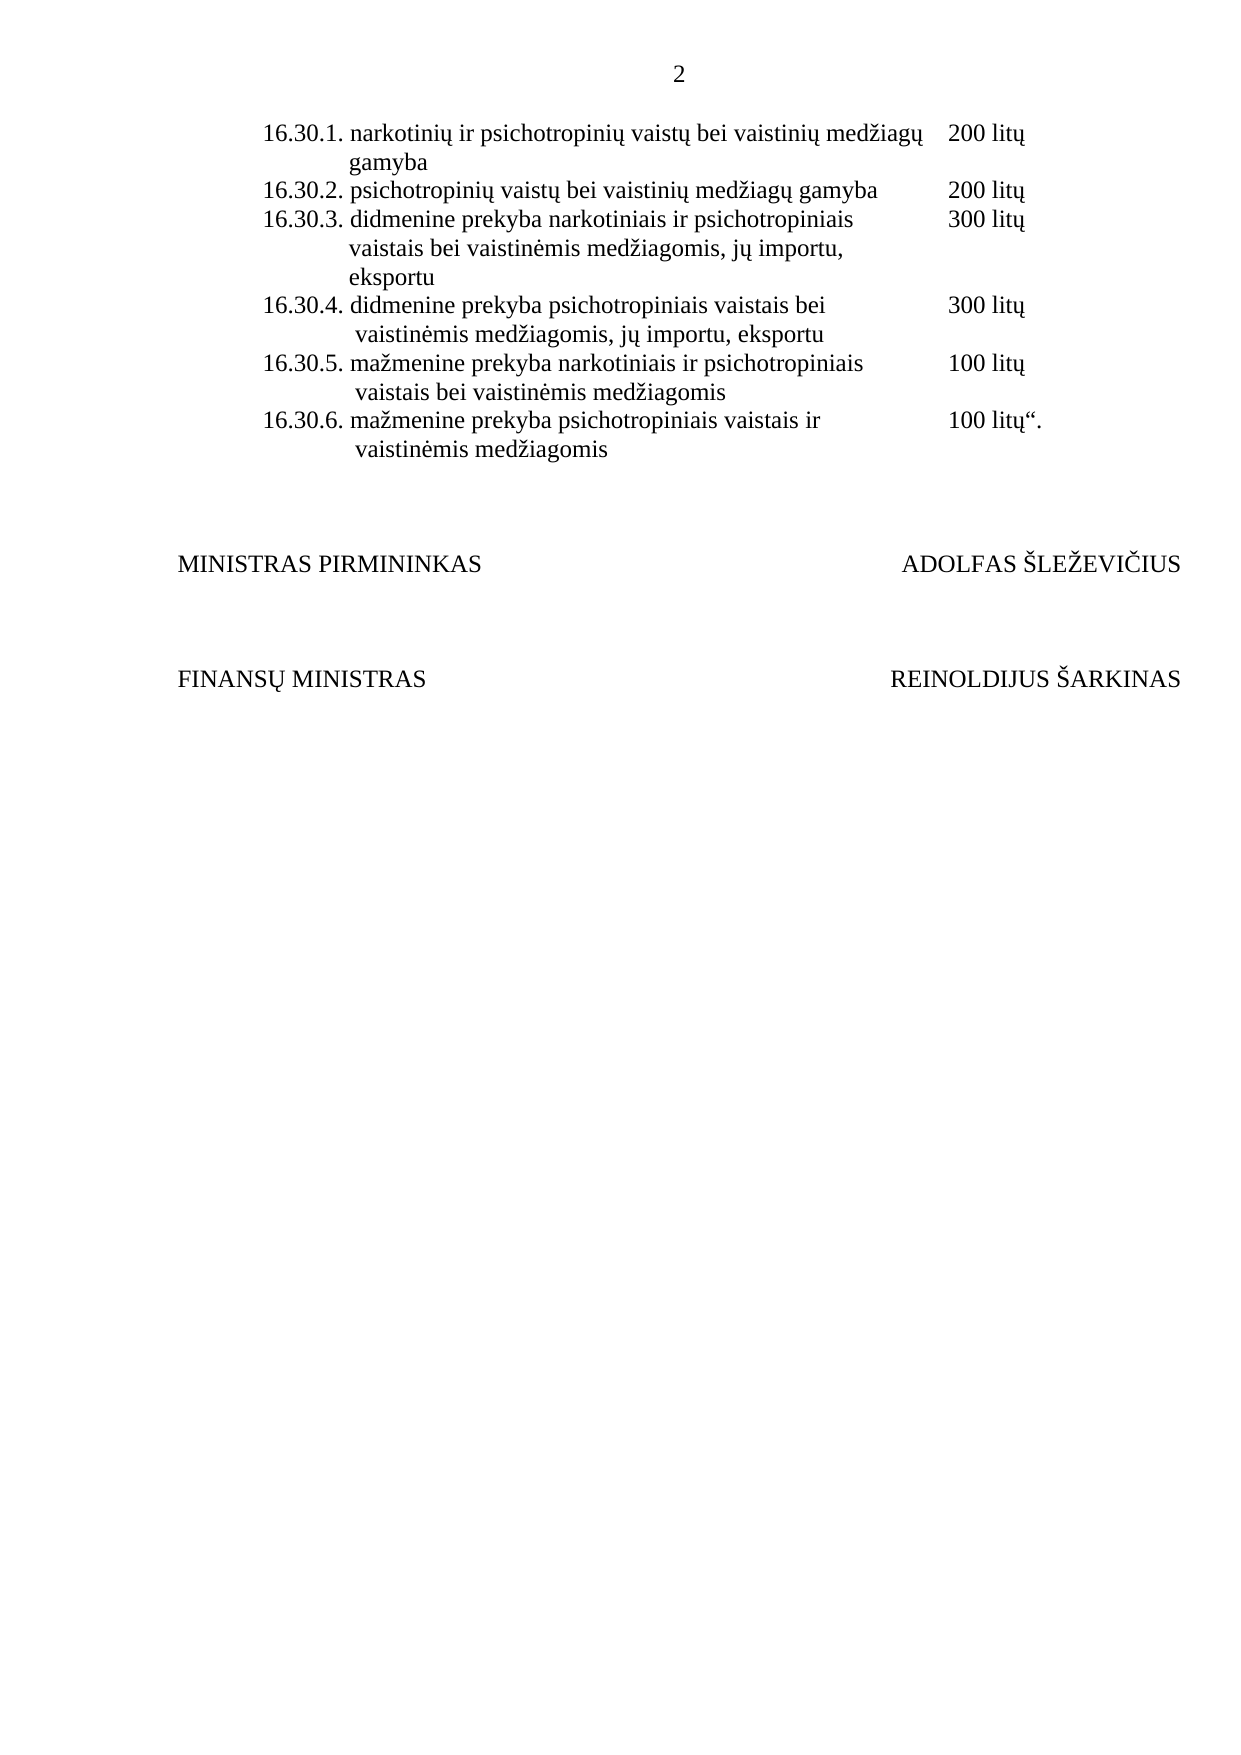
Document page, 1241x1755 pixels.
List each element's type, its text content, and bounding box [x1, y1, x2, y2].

table_cell 16.30.4. didmenine prekyba psichotropiniais vaistais bei vaistinėmis medžiagomis, jų importu, eksportu [177, 291, 937, 348]
table_cell 100 litų“. [937, 406, 1180, 463]
table_cell 16.30.2. psichotropinių vaistų bei vaistinių medžiagų gamyba [177, 176, 937, 204]
text FINANSŲ MINISTRAS REINOLDIJUS ŠARKINAS [177, 664, 1181, 693]
table_cell 300 litų [937, 204, 1180, 291]
table_cell 16.30.6. mažmenine prekyba psichotropiniais vaistais ir vaistinėmis medžiagomis [177, 406, 937, 463]
table_header 16.30.1. narkotinių ir psichotropinių vaistų bei vaistinių medžiagų gamyba [177, 118, 937, 176]
table_cell 200 litų [937, 176, 1180, 204]
table_cell 16.30.5. mažmenine prekyba narkotiniais ir psichotropiniais vaistais bei vaistinėmis medžiagomis [177, 348, 937, 406]
table_header 200 litų [937, 118, 1180, 176]
table_cell 16.30.3. didmenine prekyba narkotiniais ir psichotropiniais vaistais bei vaistinėmis medžiagomis, jų importu, eksportu [177, 204, 937, 291]
text MINISTRAS PIRMININKAS ADOLFAS ŠLEŽEVIČIUS [177, 549, 1181, 578]
table_cell 300 litų [937, 291, 1180, 348]
table_cell 100 litų [937, 348, 1180, 406]
